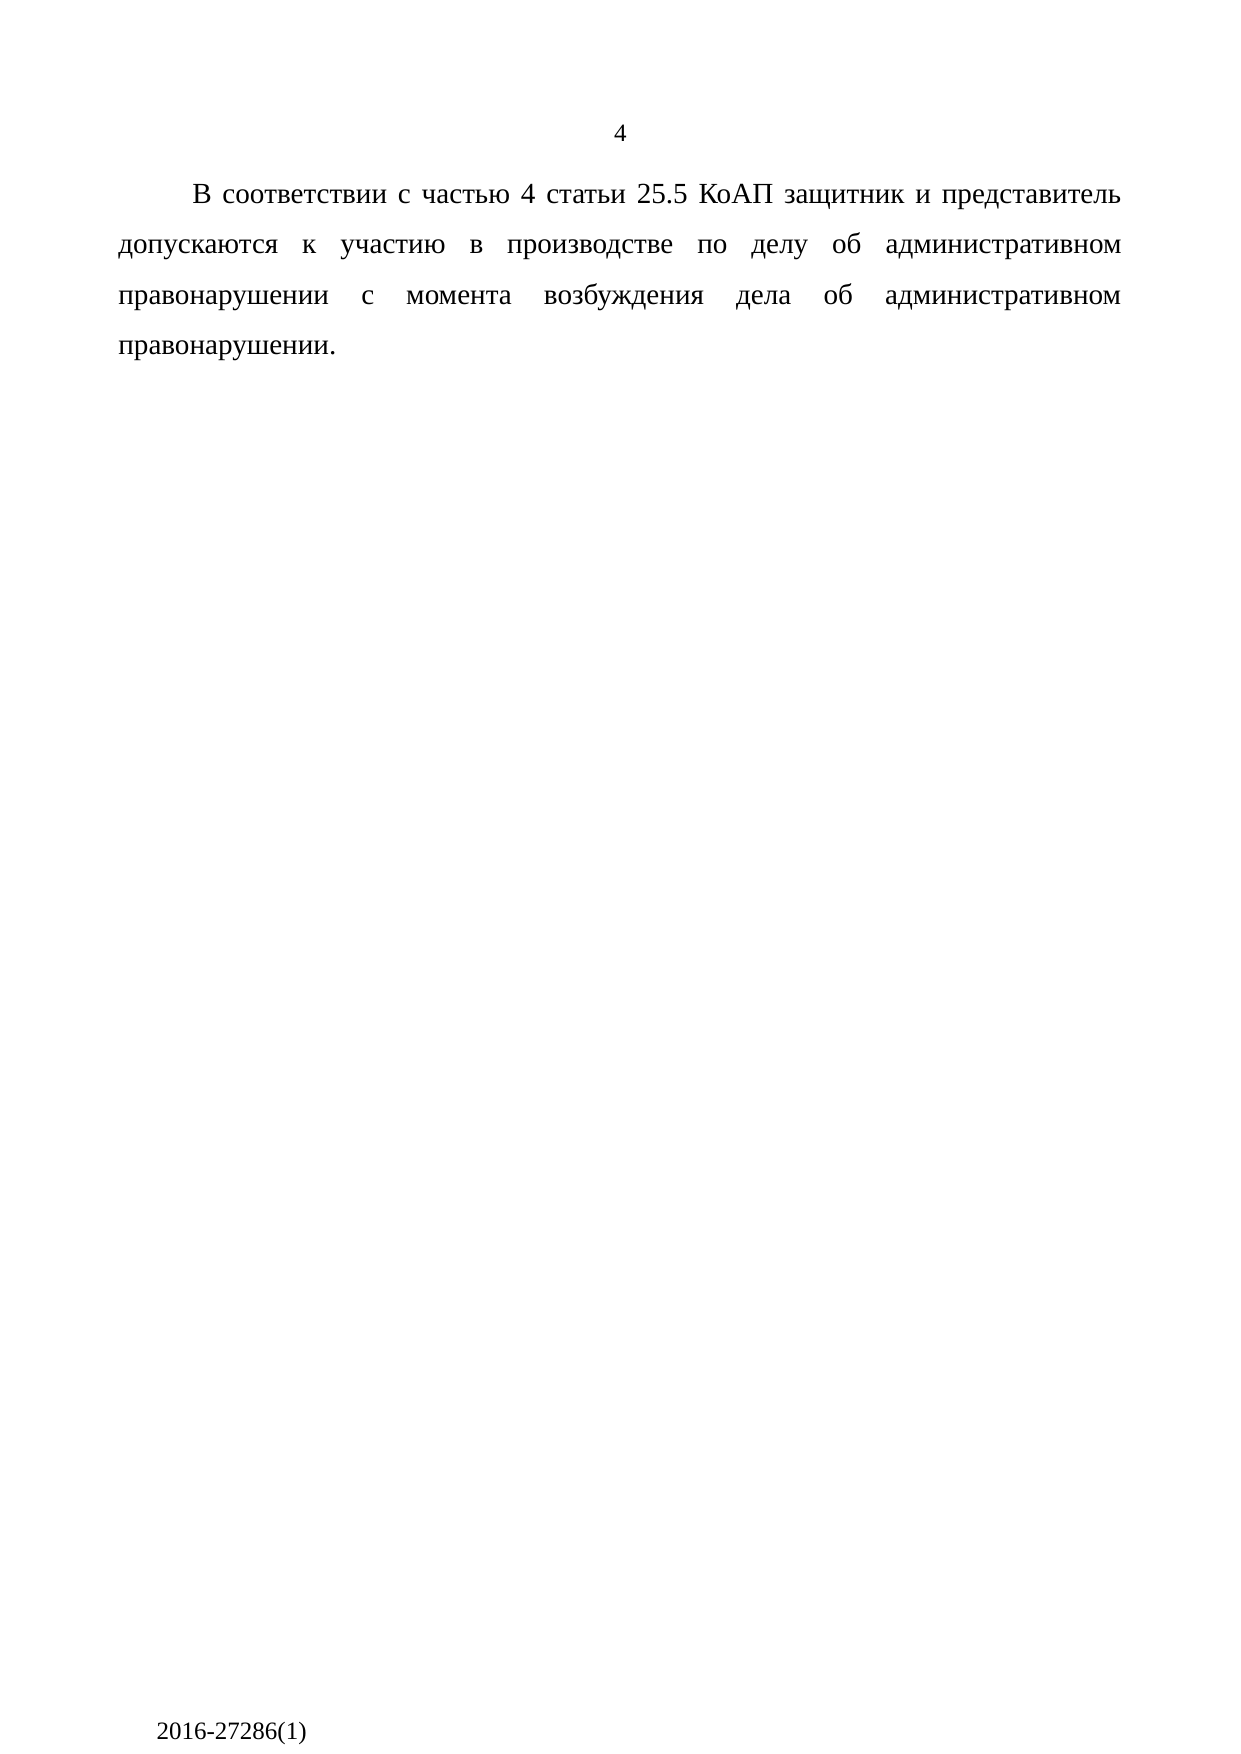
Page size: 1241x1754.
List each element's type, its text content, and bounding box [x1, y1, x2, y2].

text В соответствии с частью 4 статьи 25.5 КоАП защитник и представитель допускаются к участию в производстве по делу об административном правонарушении с момента возбуждения дела об административном правонарушении. [118, 176, 1122, 361]
